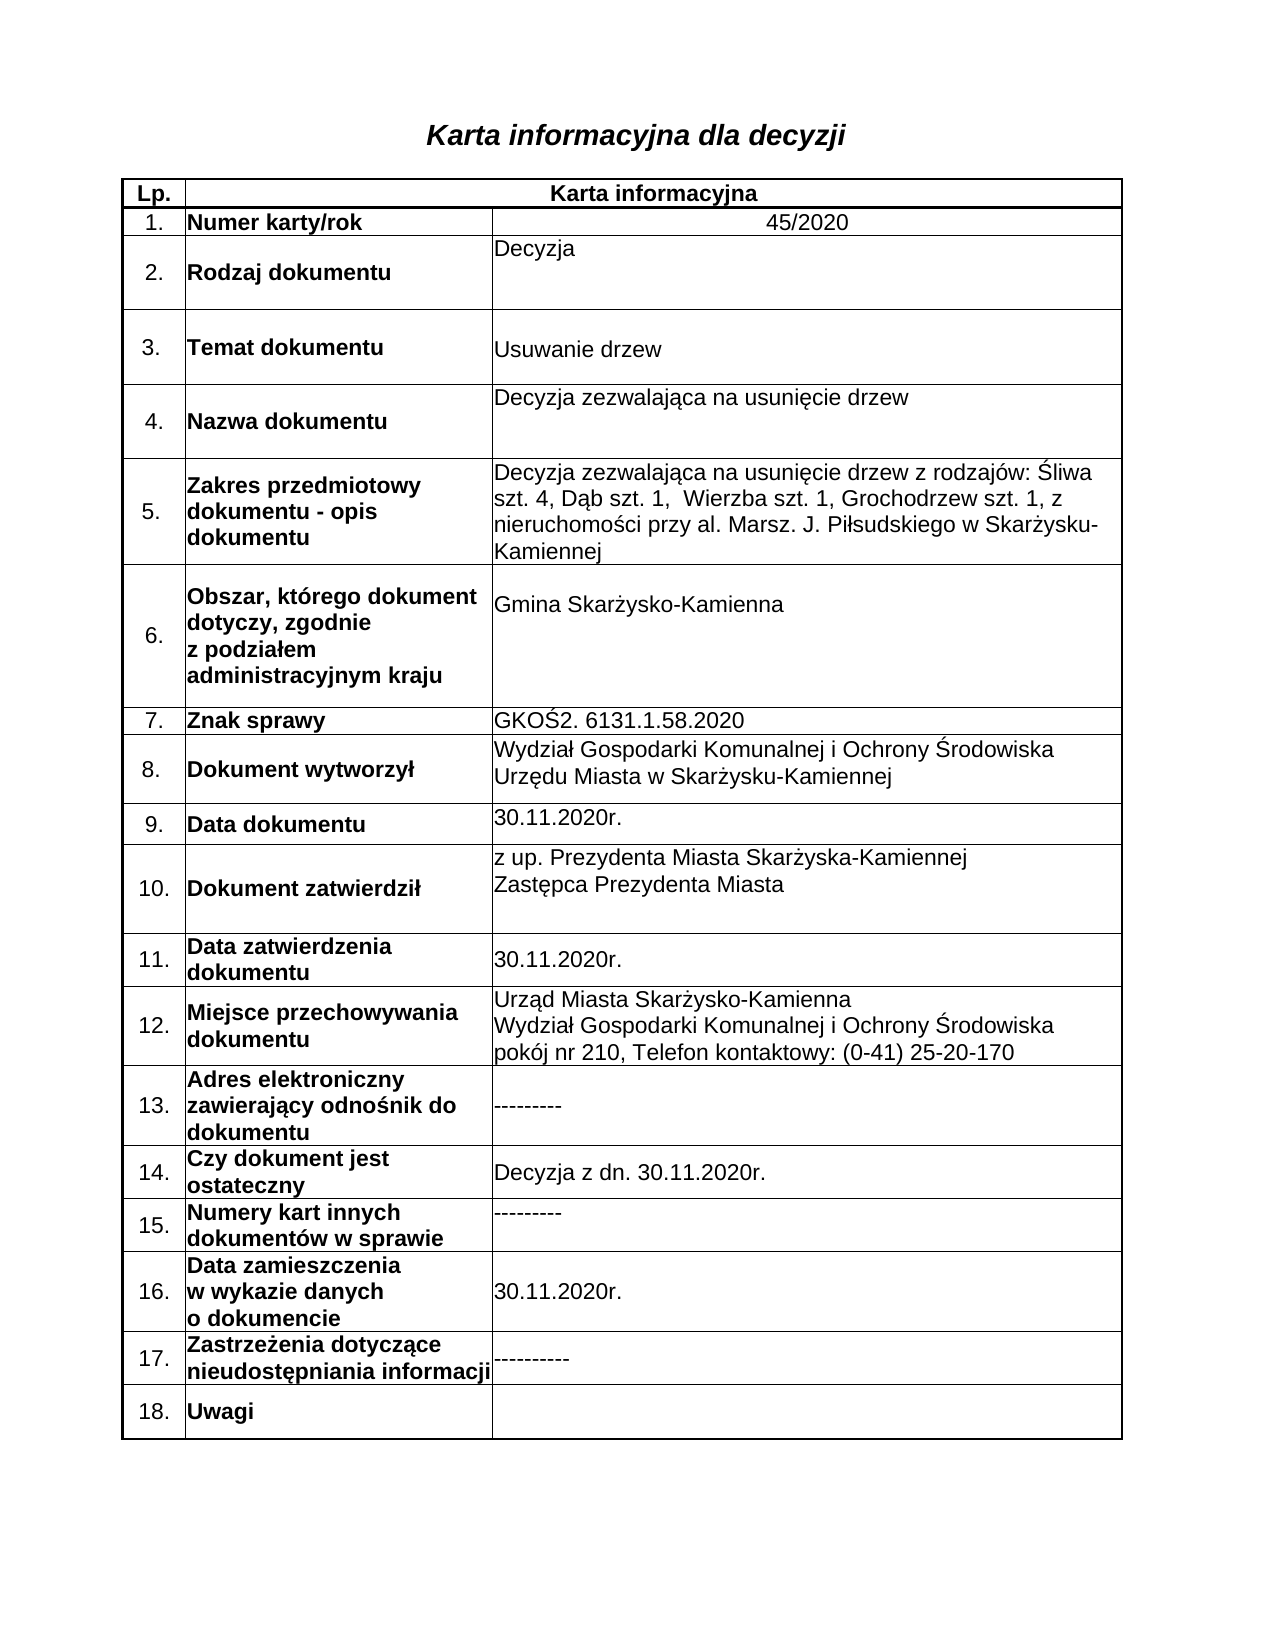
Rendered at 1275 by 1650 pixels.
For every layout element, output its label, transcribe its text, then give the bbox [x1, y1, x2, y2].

table_cell 4. [124, 385, 185, 458]
table_cell Zastrzeżenia dotyczące nieudostępniania informacji [186, 1332, 492, 1384]
table_cell 6. [124, 565, 185, 707]
table_cell 17. [124, 1332, 185, 1384]
table_cell Decyzja zezwalająca na usunięcie drzew z rodzajów: Śliwa szt. 4, Dąb szt. 1, Wierzba szt. 1, Grochodrzew szt. 1, z nieruchomości przy al. Marsz. J. Piłsudskiego w Skarżysku-Kamiennej [493, 459, 1121, 564]
table_cell Miejsce przechowywania dokumentu [186, 987, 492, 1065]
table_cell 10. [124, 845, 185, 932]
table_cell Rodzaj dokumentu [186, 236, 492, 309]
table_cell Data zamieszczenia w wykazie danych o dokumencie [186, 1252, 492, 1331]
table_cell Czy dokument jest ostateczny [186, 1146, 492, 1198]
table_cell 30.11.2020r. [493, 804, 1121, 844]
table_cell [493, 1385, 1121, 1438]
table_cell Decyzja [493, 236, 1121, 309]
table_cell Data dokumentu [186, 804, 492, 844]
table_cell Temat dokumentu [186, 310, 492, 384]
table_cell Urząd Miasta Skarżysko-Kamienna Wydział Gospodarki Komunalnej i Ochrony Środowiska pokój nr 210, Telefon kontaktowy: (0-41) 25-20-170 [493, 987, 1121, 1065]
table_cell 9. [124, 804, 185, 844]
table_cell Dokument wytworzył [186, 735, 492, 803]
table_cell Dokument zatwierdził [186, 845, 492, 932]
text Karta informacyjna dla decyzji [118, 118, 1157, 152]
table_cell 11. [124, 934, 185, 986]
table_cell 45/2020 [493, 209, 1121, 235]
table_cell Wydział Gospodarki Komunalnej i Ochrony Środowiska Urzędu Miasta w Skarżysku-Kamiennej [493, 735, 1121, 803]
table_cell Numer karty/rok [186, 209, 492, 235]
table_cell 5. [124, 459, 185, 564]
table_cell 30.11.2020r. [493, 934, 1121, 986]
table_cell 8. [124, 735, 185, 803]
table_cell ---------- [493, 1332, 1121, 1384]
table_cell Zakres przedmiotowy dokumentu - opis dokumentu [186, 459, 492, 564]
table_cell 7. [124, 708, 185, 734]
table_cell 16. [124, 1252, 185, 1331]
table_cell --------- [493, 1066, 1121, 1145]
table_cell Decyzja z dn. 30.11.2020r. [493, 1146, 1121, 1198]
table_cell Usuwanie drzew [493, 310, 1121, 384]
table_cell Gmina Skarżysko-Kamienna [493, 565, 1121, 707]
table_cell 3. [124, 310, 185, 384]
table_cell 12. [124, 987, 185, 1065]
table_cell Nazwa dokumentu [186, 385, 492, 458]
table_cell 18. [124, 1385, 185, 1438]
table_cell 15. [124, 1199, 185, 1251]
table_cell 1. [124, 209, 185, 235]
table_cell 30.11.2020r. [493, 1252, 1121, 1331]
table_cell Numery kart innych dokumentów w sprawie [186, 1199, 492, 1251]
table_cell 2. [124, 236, 185, 309]
table_cell Decyzja zezwalająca na usunięcie drzew [493, 385, 1121, 458]
table_cell z up. Prezydenta Miasta Skarżyska-Kamiennej Zastępca Prezydenta Miasta [493, 845, 1121, 932]
table_cell Adres elektroniczny zawierający odnośnik do dokumentu [186, 1066, 492, 1145]
table_cell GKOŚ2. 6131.1.58.2020 [493, 708, 1121, 734]
table_cell --------- [493, 1199, 1121, 1251]
table_cell Znak sprawy [186, 708, 492, 734]
table_cell 14. [124, 1146, 185, 1198]
table_cell Data zatwierdzenia dokumentu [186, 934, 492, 986]
table_cell 13. [124, 1066, 185, 1145]
table_cell Uwagi [186, 1385, 492, 1438]
table_cell Obszar, którego dokument dotyczy, zgodnie z podziałem administracyjnym kraju [186, 565, 492, 707]
table_header Lp. [124, 180, 185, 206]
table_header Karta informacyjna [186, 180, 1121, 206]
